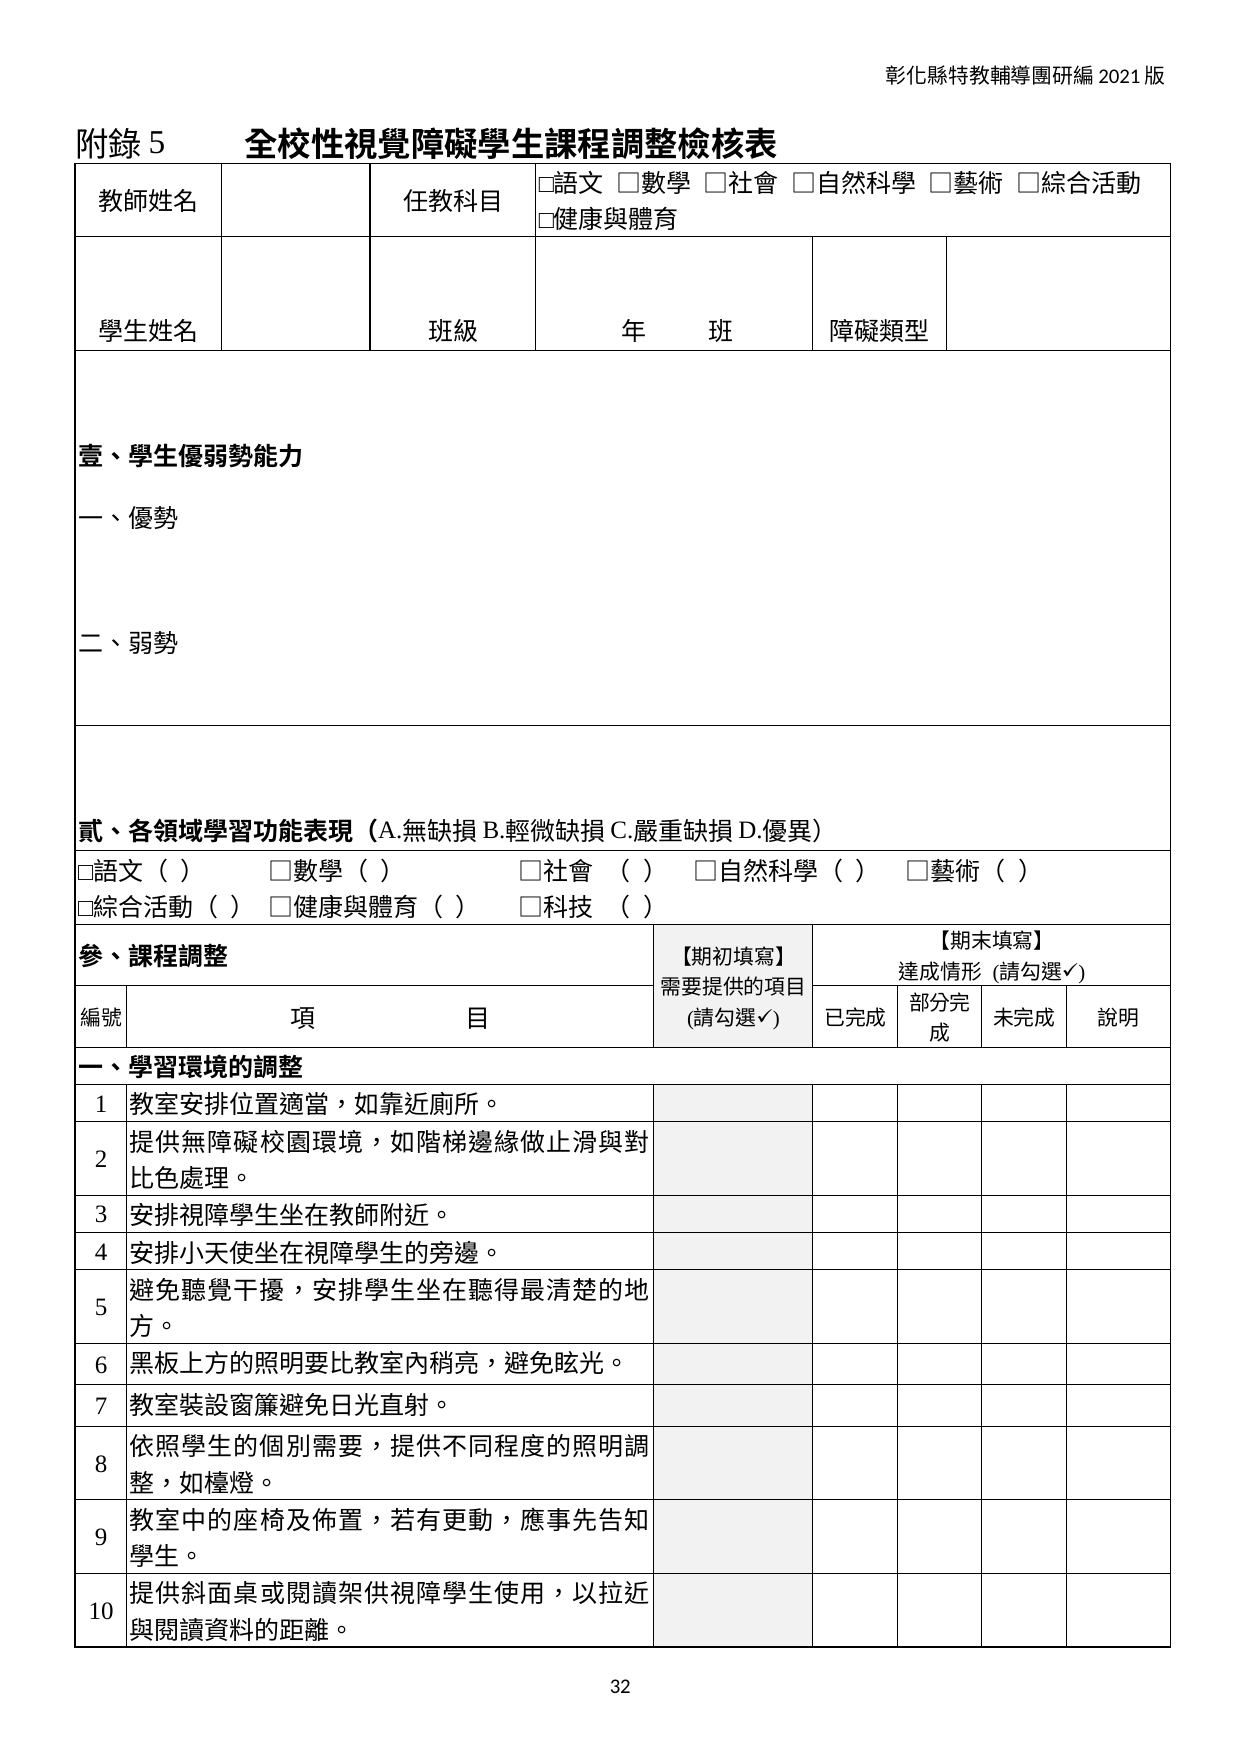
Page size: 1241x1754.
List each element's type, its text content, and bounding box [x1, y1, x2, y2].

table_cell [1067, 1427, 1170, 1499]
table_cell [813, 1427, 897, 1499]
table_cell 貳、各領域學習功能表現（A.無缺損B.輕微缺損C.嚴重缺損D.優異） [76, 726, 1170, 850]
table_cell [898, 1270, 981, 1343]
table_cell [813, 1085, 897, 1121]
table_cell 年 班 [536, 237, 812, 350]
table_cell [898, 1427, 981, 1499]
table_cell [1067, 1233, 1170, 1269]
table_cell [813, 1574, 897, 1646]
table_cell [947, 237, 1170, 350]
table_cell 5 [76, 1270, 126, 1343]
table_cell [898, 1344, 981, 1384]
table_cell [654, 1122, 812, 1195]
table_cell 7 [76, 1385, 126, 1426]
table_cell 部分完成 [898, 986, 981, 1047]
table_cell [898, 1196, 981, 1232]
table_cell [813, 1122, 897, 1195]
table_cell 編號 [76, 986, 126, 1047]
table_cell [654, 1085, 812, 1121]
table_cell [1067, 1270, 1170, 1343]
table_cell 提供無障礙校園環境，如階梯邊緣做止滑與對比色處理。 [127, 1122, 653, 1195]
table_cell 項 目 [127, 986, 653, 1047]
table_cell 10 [76, 1574, 126, 1646]
table_cell 教室安排位置適當，如靠近廁所。 [127, 1085, 653, 1121]
table_cell [982, 1085, 1066, 1121]
table_cell [1067, 1122, 1170, 1195]
table_cell 黑板上方的照明要比教室內稍亮，避免眩光。 [127, 1344, 653, 1384]
table_cell 8 [76, 1427, 126, 1499]
table_cell [654, 1574, 812, 1646]
table_cell [898, 1500, 981, 1573]
table_cell [982, 1500, 1066, 1573]
table_cell 教室裝設窗簾避免日光直射。 [127, 1385, 653, 1426]
text 附錄5 全校性視覺障礙學生課程調整檢核表 [75, 100, 1165, 163]
table_cell □語文（ ） □數學（ ） □社會 （ ） □自然科學（ ） □藝術（ ） □綜合活動（ ） □健康與體育（ ） □科技 （ ） [76, 851, 1170, 924]
table_cell 未完成 [982, 986, 1066, 1047]
table_cell [982, 1574, 1066, 1646]
table_header 教師姓名 [76, 164, 221, 236]
table_cell [898, 1385, 981, 1426]
table_cell [1067, 1085, 1170, 1121]
table_cell [898, 1233, 981, 1269]
table_cell [813, 1233, 897, 1269]
table_cell [654, 1427, 812, 1499]
table_cell 安排視障學生坐在教師附近。 [127, 1196, 653, 1232]
table_cell [898, 1574, 981, 1646]
table_cell 依照學生的個別需要，提供不同程度的照明調整，如檯燈。 [127, 1427, 653, 1499]
table_cell [982, 1270, 1066, 1343]
table_cell 【期初填寫】 需要提供的項目 (請勾選) [654, 925, 812, 1047]
table_cell [813, 1344, 897, 1384]
table_cell 學生姓名 [76, 237, 221, 350]
table_cell 參、課程調整 [76, 925, 653, 985]
table_cell 安排小天使坐在視障學生的旁邊。 [127, 1233, 653, 1269]
table_header □語文 □數學 □社會 □自然科學 □藝術 □綜合活動 □健康與體育 [536, 164, 1170, 236]
table_cell [1067, 1574, 1170, 1646]
table_cell 一、學習環境的調整 [76, 1048, 1170, 1084]
table_cell [654, 1233, 812, 1269]
table_cell [813, 1196, 897, 1232]
table_cell [1067, 1500, 1170, 1573]
table_cell [813, 1385, 897, 1426]
table_cell [654, 1270, 812, 1343]
table_cell 9 [76, 1500, 126, 1573]
table_header [222, 164, 369, 236]
table_cell [982, 1344, 1066, 1384]
table_cell [898, 1122, 981, 1195]
table_cell [1067, 1344, 1170, 1384]
table_cell 說明 [1067, 986, 1170, 1047]
table_cell 壹、學生優弱勢能力 一、優勢 二、弱勢 [76, 351, 1170, 725]
table_cell [654, 1196, 812, 1232]
table_cell 2 [76, 1122, 126, 1195]
table_cell [898, 1085, 981, 1121]
table_cell [982, 1233, 1066, 1269]
table_cell 已完成 [813, 986, 897, 1047]
table_cell [222, 237, 369, 350]
table_cell [982, 1427, 1066, 1499]
table_cell [813, 1500, 897, 1573]
table_cell 6 [76, 1344, 126, 1384]
table_cell 【期末填寫】 達成情形 (請勾選) [813, 925, 1170, 985]
table_cell [654, 1344, 812, 1384]
table_cell [1067, 1196, 1170, 1232]
table_cell [982, 1385, 1066, 1426]
table_cell 障礙類型 [813, 237, 946, 350]
table_cell [982, 1122, 1066, 1195]
table_cell [654, 1385, 812, 1426]
table_cell [654, 1500, 812, 1573]
table_cell [813, 1270, 897, 1343]
table_cell 4 [76, 1233, 126, 1269]
table_cell 避免聽覺干擾，安排學生坐在聽得最清楚的地方。 [127, 1270, 653, 1343]
table_cell [1067, 1385, 1170, 1426]
table_cell 3 [76, 1196, 126, 1232]
table_cell 1 [76, 1085, 126, 1121]
table_cell 班級 [371, 237, 535, 350]
table_cell [982, 1196, 1066, 1232]
table_cell 教室中的座椅及佈置，若有更動，應事先告知學生。 [127, 1500, 653, 1573]
table_cell 提供斜面桌或閱讀架供視障學生使用，以拉近與閱讀資料的距離。 [127, 1574, 653, 1646]
table_header 任教科目 [371, 164, 535, 236]
